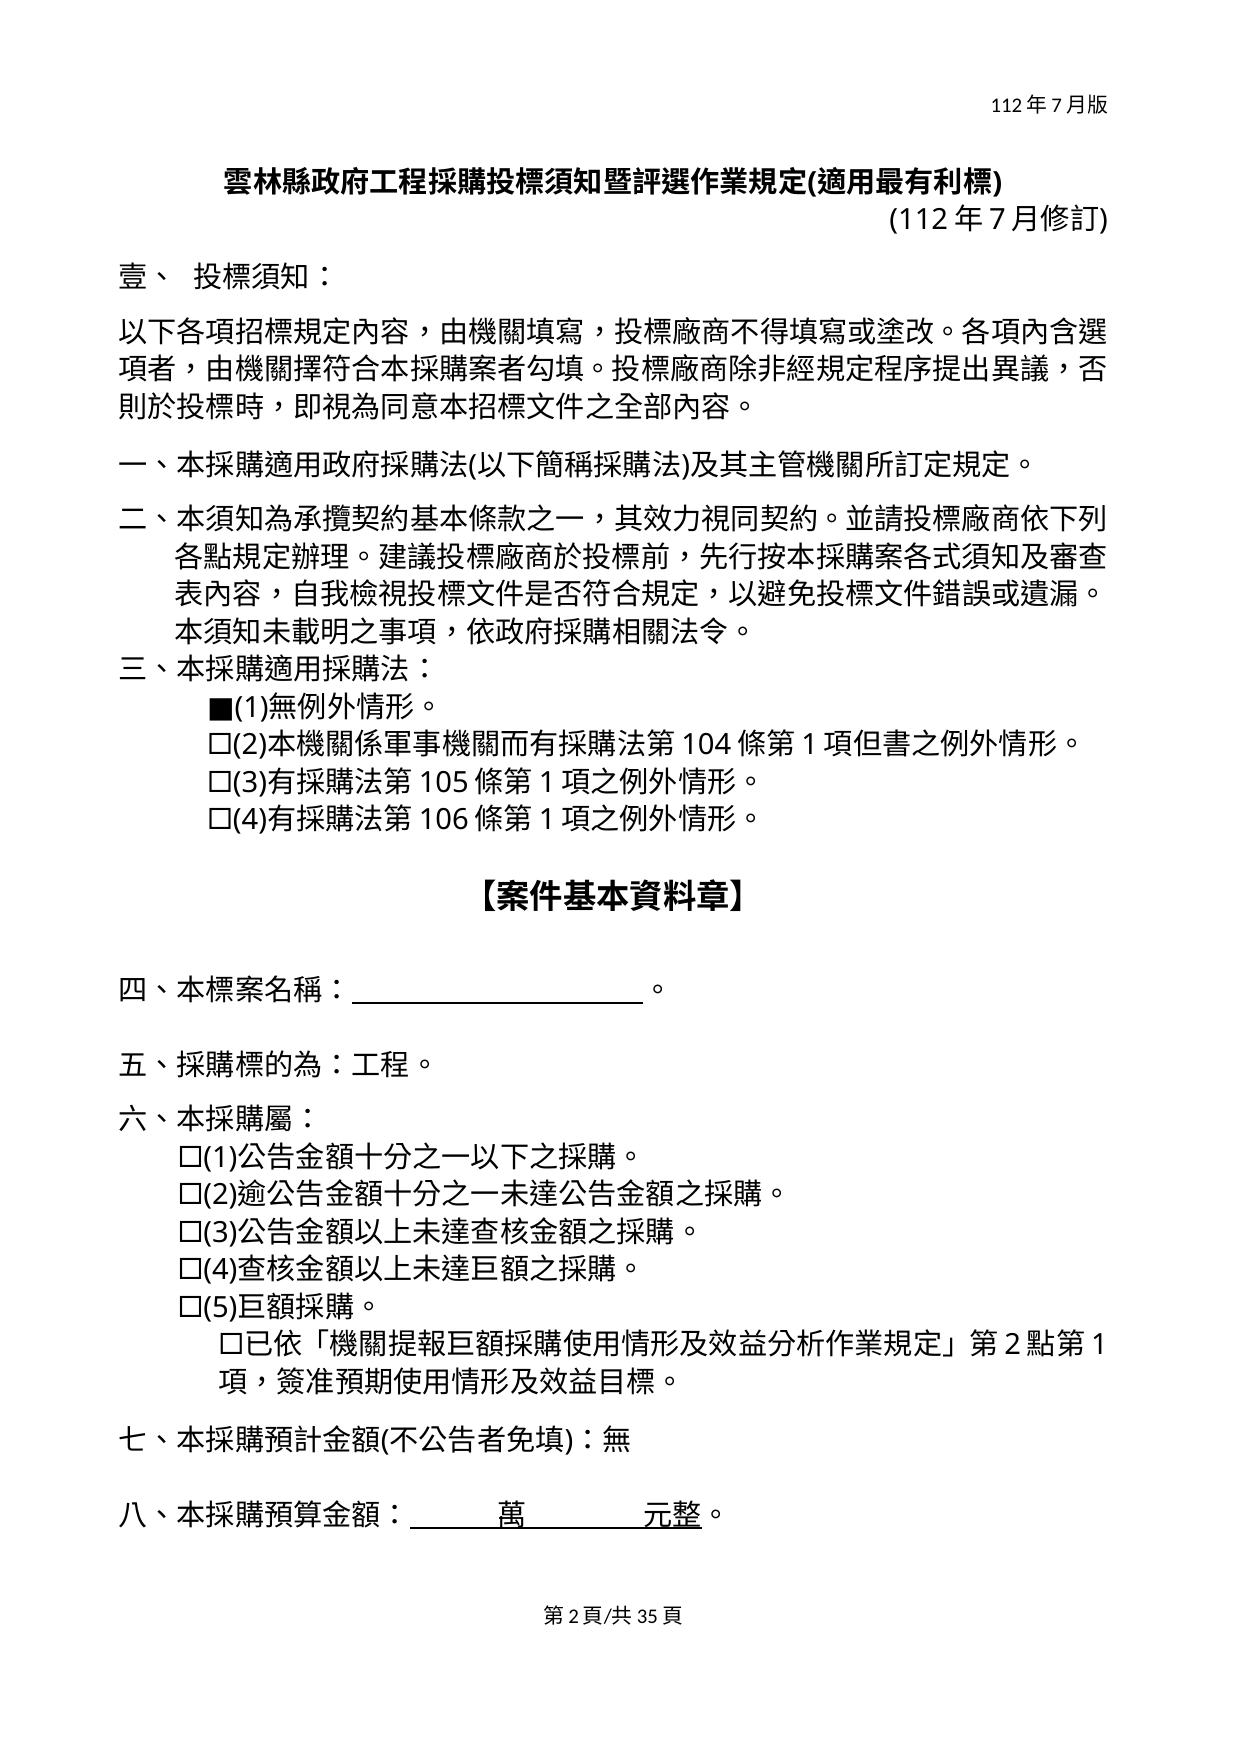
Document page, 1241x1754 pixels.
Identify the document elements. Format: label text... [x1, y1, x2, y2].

text (4)查核金額以上未達巨額之採購。 [177, 1250, 1107, 1287]
list 本採購適用採購法： [118, 650, 1107, 687]
list 本採購屬： [118, 1100, 1107, 1137]
list 本標案名稱： 。 [118, 950, 1107, 1025]
text (1)公告金額十分之一以下之採購。 [177, 1137, 1107, 1175]
text ■(1)無例外情形。 [207, 687, 1107, 725]
text (4)有採購法第106條第1項之例外情形。 [207, 800, 1107, 837]
text (2)本機關係軍事機關而有採購法第104條第1項但書之例外情形。 [207, 725, 1107, 762]
text 以下各項招標規定內容，由機關填寫，投標廠商不得填寫或塗改。各項內含選項者，由機關擇符合本採購案者勾填。投標廠商除非經規定程序提出異議，否則於投標時，即視為同意本招標文件之全部內容。 [118, 312, 1107, 425]
list 採購標的為：工程。 [118, 1025, 1107, 1100]
text (3)公告金額以上未達查核金額之採購。 [177, 1212, 1107, 1250]
text 已依「機關提報巨額採購使用情形及效益分析作業規定」第2點第1項，簽准預期使用情形及效益目標。 [218, 1325, 1107, 1400]
list 本須知為承攬契約基本條款之一，其效力視同契約。並請投標廠商依下列各點規定辦理。建議投標廠商於投標前，先行按本採購案各式須知及審查表內容，自我檢視投標文件是否符合規定，以避免投標文件錯誤或遺漏。本須知未載明之事項，依政府採購相關法令。 [118, 500, 1107, 650]
text (112年7月修訂) [118, 200, 1107, 237]
subtitle 【案件基本資料章】 [118, 856, 1107, 931]
text 雲林縣政府工程採購投標須知暨評選作業規定(適用最有利標) [118, 162, 1107, 200]
text (3)有採購法第105條第1項之例外情形。 [207, 762, 1107, 800]
text (2)逾公告金額十分之一未達公告金額之採購。 [177, 1175, 1107, 1212]
list 本採購預計金額(不公告者免填)：無 [118, 1400, 1107, 1475]
text (5)巨額採購。 [177, 1287, 1107, 1325]
list 本採購預算金額： 萬 元整。 [118, 1475, 1107, 1550]
list 投標須知： [118, 237, 1107, 312]
list 本採購適用政府採購法(以下簡稱採購法)及其主管機關所訂定規定。 [118, 425, 1107, 500]
